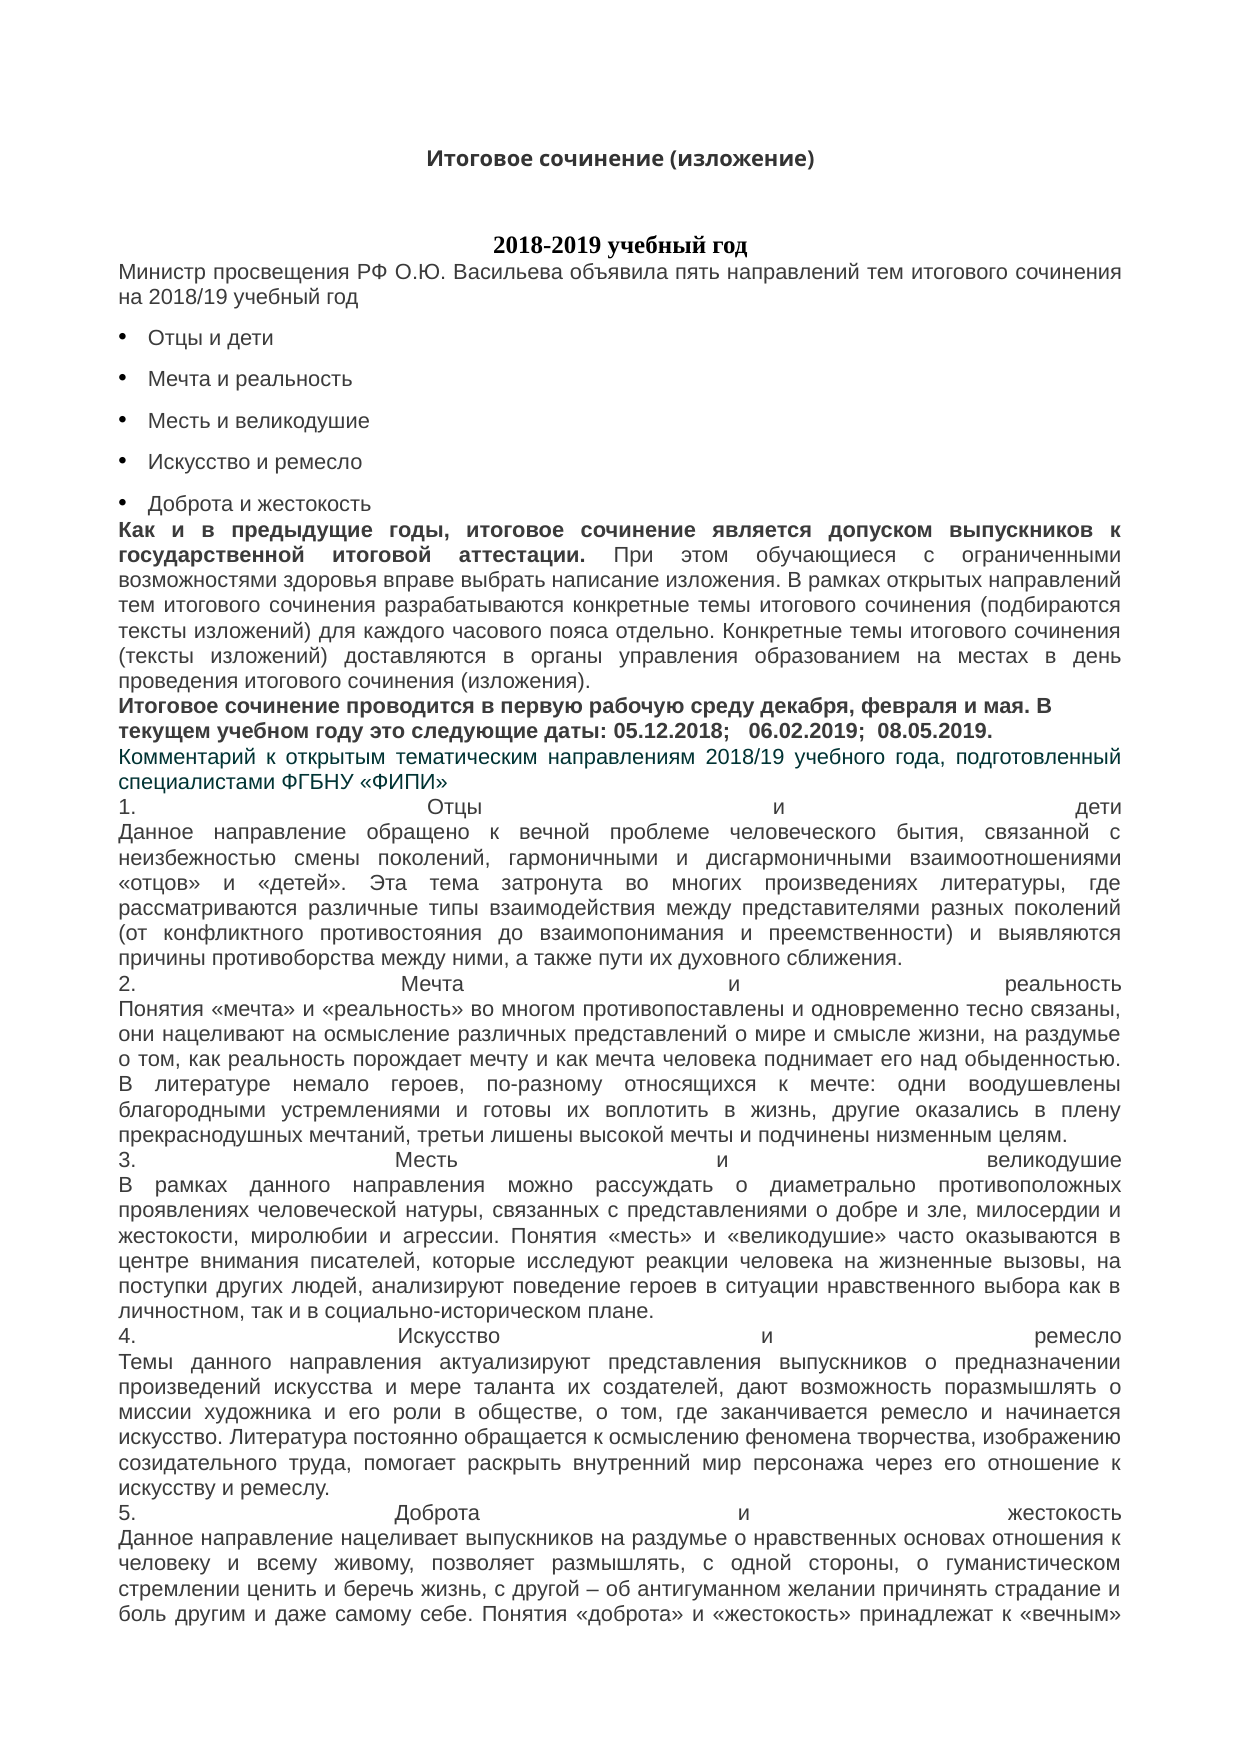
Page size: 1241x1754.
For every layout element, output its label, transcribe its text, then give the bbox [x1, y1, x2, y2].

text Комментарий к открытым тематическим направлениям 2018/19 учебного года, подготовленный специалистами ФГБНУ «ФИПИ» [118, 744, 1122, 794]
list Месть и великодушие [118, 408, 1122, 434]
text 4. Искусство и ремесло Темы данного направления актуализируют представления выпускников о предназначении произведений искусства и мере таланта их создателей, дают возможность поразмышлять о миссии художника и его роли в обществе, о том, где заканчивается ремесло и начинается искусство. Литература постоянно обращается к осмыслению феномена творчества, изображению созидательного труда, помогает раскрыть внутренний мир персонажа через его отношение к искусству и ремеслу. [118, 1323, 1122, 1500]
text 3. Месть и великодушие В рамках данного направления можно рассуждать о диаметрально противоположных проявлениях человеческой натуры, связанных с представлениями о добре и зле, милосердии и жестокости, миролюбии и агрессии. Понятия «месть» и «великодушие» часто оказываются в центре внимания писателей, которые исследуют реакции человека на жизненные вызовы, на поступки других людей, анализируют поведение героев в ситуации нравственного выбора как в личностном, так и в социально-историческом плане. [118, 1147, 1122, 1323]
text 2. Мечта и реальность Понятия «мечта» и «реальность» во многом противопоставлены и одновременно тесно связаны, они нацеливают на осмысление различных представлений о мире и смысле жизни, на раздумье о том, как реальность порождает мечту и как мечта человека поднимает его над обыденностью. В литературе немало героев, по-разному относящихся к мечте: одни воодушевлены благородными устремлениями и готовы их воплотить в жизнь, другие оказались в плену прекраснодушных мечтаний, третьи лишены высокой мечты и подчинены низменным целям. [118, 971, 1122, 1147]
list Доброта и жестокость [118, 491, 1122, 517]
list Мечта и реальность [118, 366, 1122, 392]
text 5. Доброта и жестокость Данное направление нацеливает выпускников на раздумье о нравственных основах отношения к человеку и всему живому, позволяет размышлять, с одной стороны, о гуманистическом стремлении ценить и беречь жизнь, с другой – об антигуманном желании причинять страдание и боль другим и даже самому себе. Понятия «доброта» и «жестокость» принадлежат к «вечным» [118, 1500, 1122, 1626]
list Искусство и ремесло [118, 449, 1122, 475]
subtitle Итоговое сочинение (изложение) [118, 143, 1122, 173]
text Как и в предыдущие годы, итоговое сочинение является допуском выпускников к государственной итоговой аттестации. При этом обучающиеся с ограниченными возможностями здоровья вправе выбрать написание изложения. В рамках открытых направлений тем итогового сочинения разрабатываются конкретные темы итогового сочинения (подбираются тексты изложений) для каждого часового пояса отдельно. Конкретные темы итогового сочинения (тексты изложений) доставляются в органы управления образованием на местах в день проведения итогового сочинения (изложения). [118, 517, 1122, 693]
text Министр просвещения РФ О.Ю. Васильева объявила пять направлений тем итогового сочинения на 2018/19 учебный год [118, 258, 1122, 309]
text Итоговое сочинение проводится в первую рабочую среду декабря, февраля и мая. В текущем учебном году это следующие даты: 05.12.2018; 06.02.2019; 08.05.2019. [118, 693, 1122, 744]
list Отцы и дети [118, 324, 1122, 351]
text 2018-2019 учебный год [118, 230, 1122, 258]
text 1. Отцы и дети Данное направление обращено к вечной проблеме человеческого бытия, связанной с неизбежностью смены поколений, гармоничными и дисгармоничными взаимоотношениями «отцов» и «детей». Эта тема затронута во многих произведениях литературы, где рассматриваются различные типы взаимодействия между представителями разных поколений (от конфликтного противостояния до взаимопонимания и преемственности) и выявляются причины противоборства между ними, а также пути их духовного сближения. [118, 794, 1122, 971]
